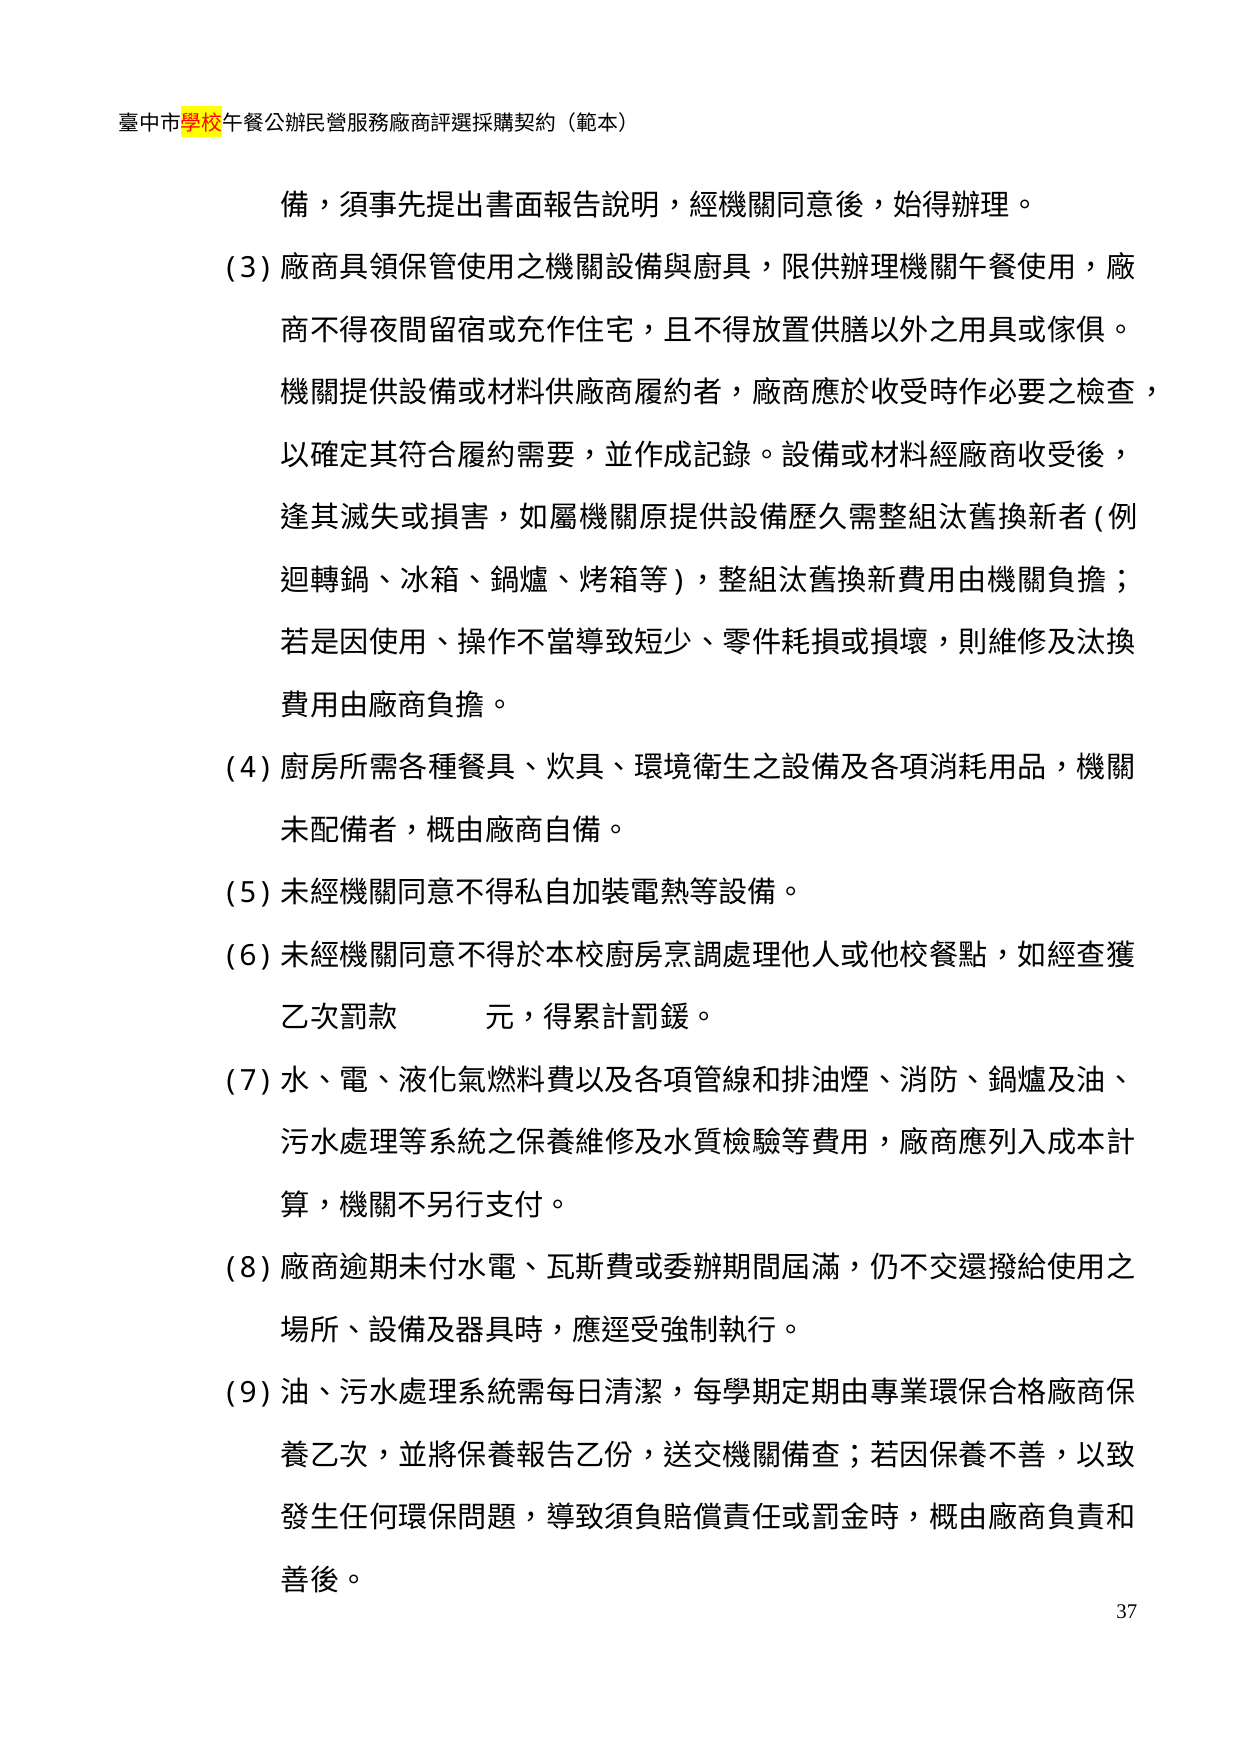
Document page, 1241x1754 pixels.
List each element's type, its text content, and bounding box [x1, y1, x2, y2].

list 廠商逾期未付水電、瓦斯費或委辦期間屆滿，仍不交還撥給使用之場所、設備及器具時，應逕受強制執行。 [222, 1223, 1137, 1348]
list 水、電、液化氣燃料費以及各項管線和排油煙、消防、鍋爐及油、污水處理等系統之保養維修及水質檢驗等費用，廠商應列入成本計算，機關不另行支付。 [222, 1036, 1137, 1223]
list 廚房所需各種餐具、炊具、環境衛生之設備及各項消耗用品，機關未配備者，概由廠商自備。 [222, 723, 1137, 848]
list 備，須事先提出書面報告說明，經機關同意後，始得辦理。 [222, 161, 1137, 223]
list 未經機關同意不得私自加裝電熱等設備。 [222, 848, 1137, 911]
list 廠商具領保管使用之機關設備與廚具，限供辦理機關午餐使用，廠商不得夜間留宿或充作住宅，且不得放置供膳以外之用具或傢俱。機關提供設備或材料供廠商履約者，廠商應於收受時作必要之檢查，以確定其符合履約需要，並作成記錄。設備或材料經廠商收受後，逢其滅失或損害，如屬機關原提供設備歷久需整組汰舊換新者(例迴轉鍋、冰箱、鍋爐、烤箱等)，整組汰舊換新費用由機關負擔；若是因使用、操作不當導致短少、零件耗損或損壞，則維修及汰換費用由廠商負擔。 [222, 223, 1137, 723]
list 未經機關同意不得於本校廚房烹調處理他人或他校餐點，如經查獲乙次罰款 元，得累計罰鍰。 [222, 911, 1137, 1036]
list 油、污水處理系統需每日清潔，每學期定期由專業環保合格廠商保養乙次，並將保養報告乙份，送交機關備查；若因保養不善，以致發生任何環保問題，導致須負賠償責任或罰金時，概由廠商負責和善後。 [222, 1348, 1137, 1598]
